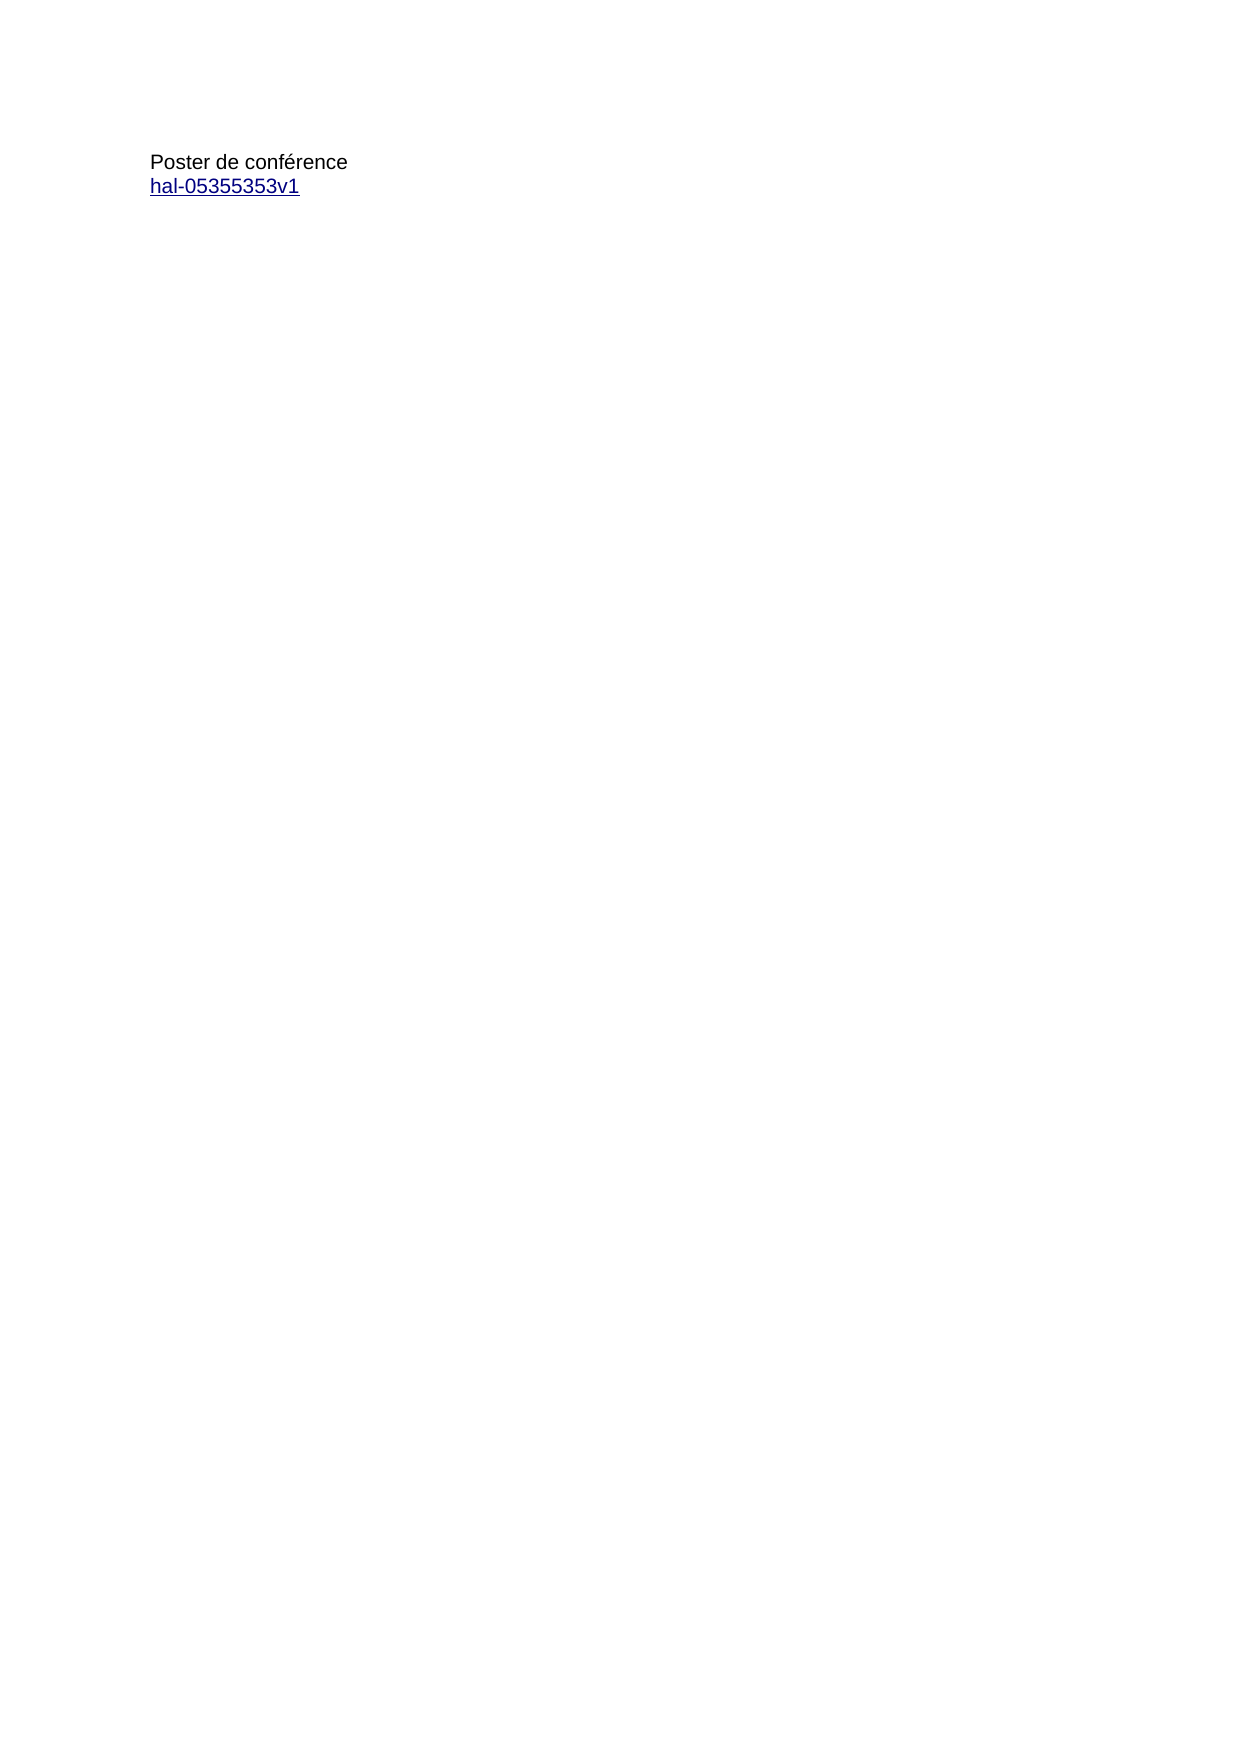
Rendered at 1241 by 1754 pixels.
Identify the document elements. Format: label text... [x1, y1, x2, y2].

table_cell Les interventions métacognitives à l’école primaire : vers un soutien de l’apprentissage ? Rémi Dorgnier,Laurence Picard,François Maquestiaux,Marie Mazerolle RISQUES ET RESSOURCES A TOUS LES AGES DE LA VIE, Dec 2021, Tours, France Poster de conférence hal-05355353v1 [150, 150, 1090, 198]
